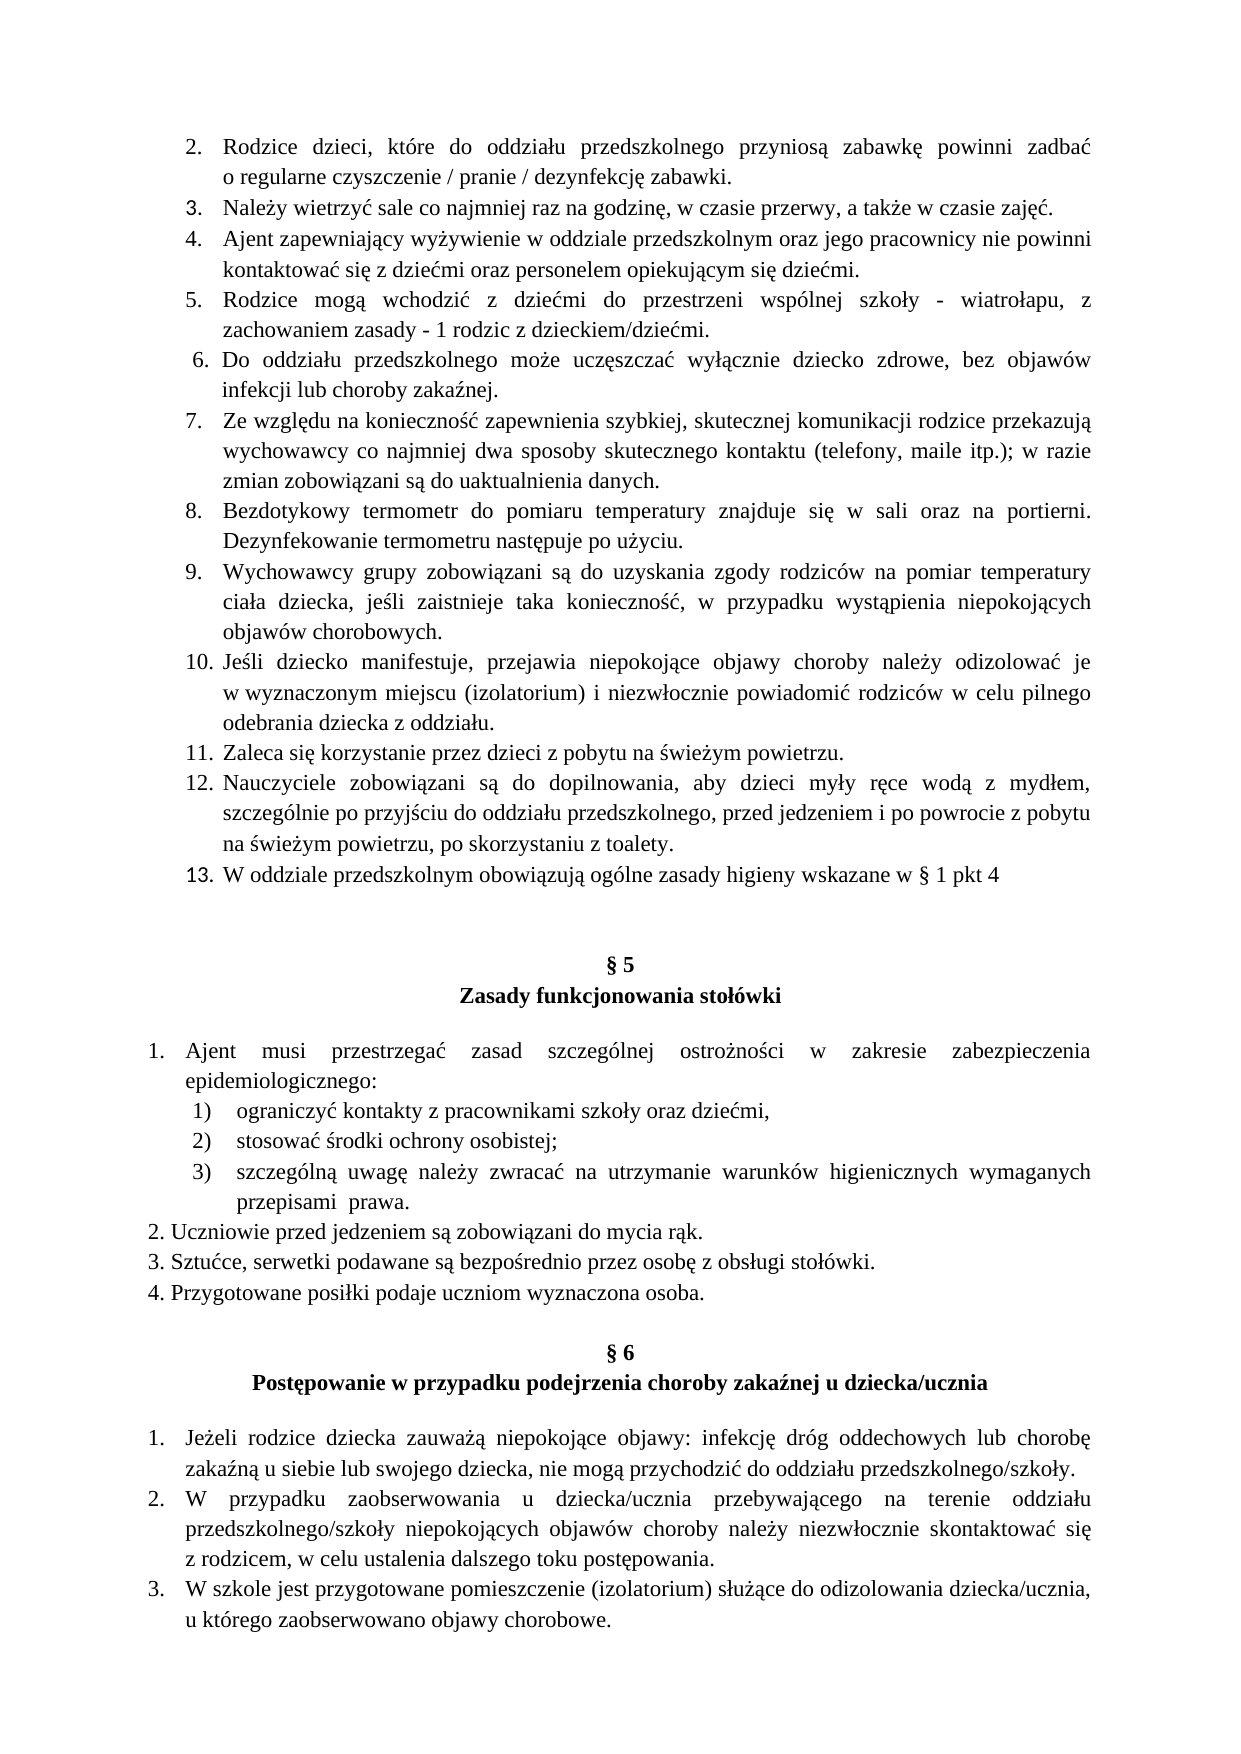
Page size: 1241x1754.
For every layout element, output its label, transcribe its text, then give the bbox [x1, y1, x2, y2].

list Rodzice dzieci, które do oddziału przedszkolnego przyniosą zabawkę powinni zadbać o regularne czyszczenie / pranie / dezynfekcję zabawki. [185, 133, 1092, 189]
list Nauczyciele zobowiązani są do dopilnowania, aby dzieci myły ręce wodą z mydłem, szczególnie po przyjściu do oddziału przedszkolnego, przed jedzeniem i po powrocie z pobytu na świeżym powietrzu, po skorzystaniu z toalety. [185, 769, 1092, 856]
list W przypadku zaobserwowania u dziecka/ucznia przebywającego na terenie oddziału przedszkolnego/szkoły niepokojących objawów choroby należy niezwłocznie skontaktować się z rodzicem, w celu ustalenia dalszego toku postępowania. [148, 1485, 1092, 1572]
list Ajent musi przestrzegać zasad szczególnej ostrożności w zakresie zabezpieczenia epidemiologicznego: [148, 1037, 1092, 1093]
list Do oddziału przedszkolnego może uczęszczać wyłącznie dziecko zdrowe, bez objawów infekcji lub choroby zakaźnej. [192, 346, 1092, 403]
list szczególną uwagę należy zwracać na utrzymanie warunków higienicznych wymaganych przepisami prawa. [192, 1158, 1092, 1214]
list Ajent zapewniający wyżywienie w oddziale przedszkolnym oraz jego pracownicy nie powinni kontaktować się z dziećmi oraz personelem opiekującym się dziećmi. [185, 226, 1092, 282]
list Ze względu na konieczność zapewnienia szybkiej, skutecznej komunikacji rodzice przekazują wychowawcy co najmniej dwa sposoby skutecznego kontaktu (telefony, maile itp.); w razie zmian zobowiązani są do uaktualnienia danych. [185, 407, 1092, 493]
text § 5 [148, 951, 1092, 978]
text 2. Uczniowie przed jedzeniem są zobowiązani do mycia rąk. [148, 1218, 1092, 1244]
list ograniczyć kontakty z pracownikami szkoły oraz dziećmi, [192, 1097, 1092, 1124]
list stosować środki ochrony osobistej; [192, 1127, 1092, 1154]
list Bezdotykowy termometr do pomiaru temperatury znajduje się w sali oraz na portierni. Dezynfekowanie termometru następuje po użyciu. [185, 497, 1092, 554]
list W oddziale przedszkolnym obowiązują ogólne zasady higieny wskazane w § 1 pkt 4 [185, 860, 1092, 888]
list Jeśli dziecko manifestuje, przejawia niepokojące objawy choroby należy odizolować je w wyznaczonym miejscu (izolatorium) i niezwłocznie powiadomić rodziców w celu pilnego odebrania dziecka z oddziału. [185, 648, 1092, 735]
list Zaleca się korzystanie przez dzieci z pobytu na świeżym powietrzu. [185, 739, 1092, 765]
list Rodzice mogą wchodzić z dziećmi do przestrzeni wspólnej szkoły - wiatrołapu, z zachowaniem zasady - 1 rodzic z dzieckiem/dziećmi. [185, 286, 1092, 342]
text Postępowanie w przypadku podejrzenia choroby zakaźnej u dziecka/ucznia [148, 1369, 1092, 1396]
text Zasady funkcjonowania stołówki [148, 982, 1092, 1008]
list Wychowawcy grupy zobowiązani są do uzyskania zgody rodziców na pomiar temperatury ciała dziecka, jeśli zaistnieje taka konieczność, w przypadku wystąpienia niepokojących objawów chorobowych. [185, 558, 1092, 644]
text § 6 [148, 1339, 1092, 1365]
list Należy wietrzyć sale co najmniej raz na godzinę, w czasie przerwy, a także w czasie zajęć. [185, 193, 1092, 221]
list Jeżeli rodzice dziecka zauważą niepokojące objawy: infekcję dróg oddechowych lub chorobę zakaźną u siebie lub swojego dziecka, nie mogą przychodzić do oddziału przedszkolnego/szkoły. [148, 1424, 1092, 1481]
text 3. Sztućce, serwetki podawane są bezpośrednio przez osobę z obsługi stołówki. [148, 1248, 1092, 1275]
list W szkole jest przygotowane pomieszczenie (izolatorium) służące do odizolowania dziecka/ucznia, u którego zaobserwowano objawy chorobowe. [148, 1575, 1092, 1632]
text 4. Przygotowane posiłki podaje uczniom wyznaczona osoba. [148, 1278, 1092, 1305]
